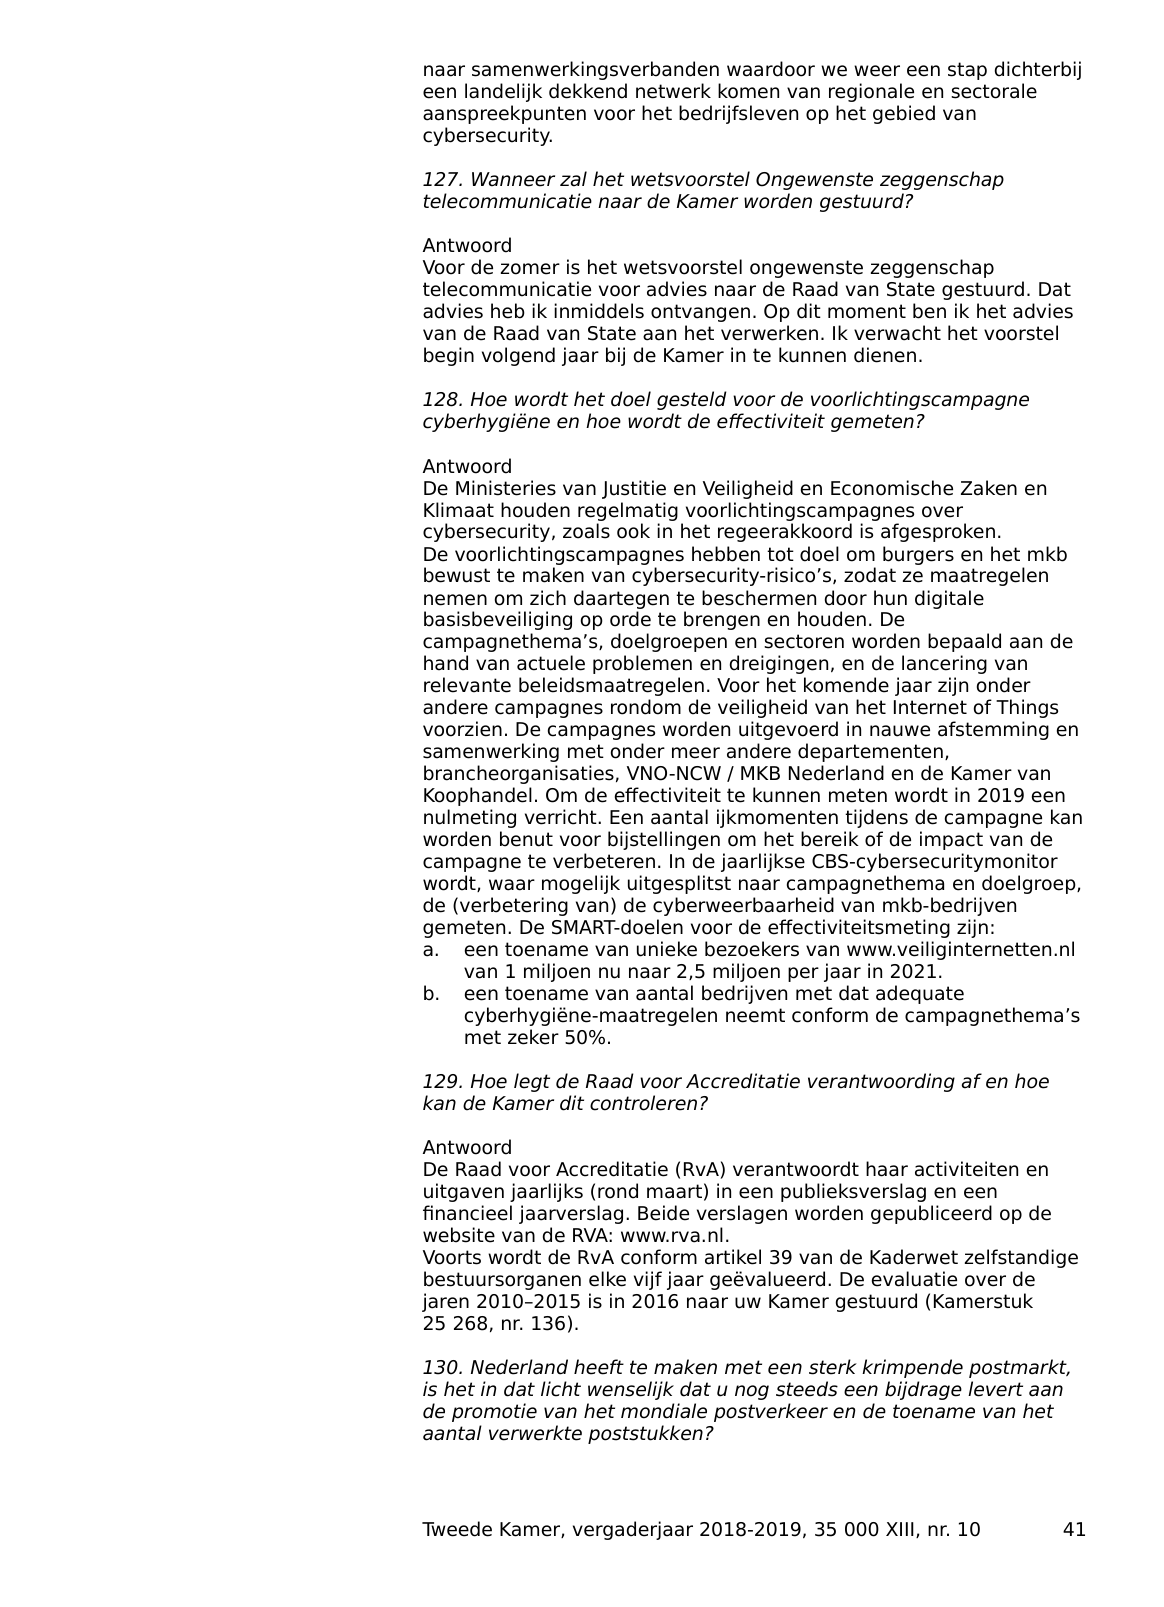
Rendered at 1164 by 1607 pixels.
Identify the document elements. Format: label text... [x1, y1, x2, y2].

text Antwoord [422, 235, 1087, 257]
text a. een toename van unieke bezoekers van www.veiliginternetten.nl van 1 miljoen nu naar 2,5 miljoen per jaar in 2021. [422, 939, 1087, 983]
text De Raad voor Accreditatie (RvA) verantwoordt haar activiteiten en uitgaven jaarlijks (rond maart) in een publieksverslag en een financieel jaarverslag. Beide verslagen worden gepubliceerd op de website van de RVA: www.rva.nl. [422, 1159, 1087, 1247]
text Antwoord [422, 1137, 1087, 1159]
text Voor de zomer is het wetsvoorstel ongewenste zeggenschap telecommunicatie voor advies naar de Raad van State gestuurd. Dat advies heb ik inmiddels ontvangen. Op dit moment ben ik het advies van de Raad van State aan het verwerken. Ik verwacht het voorstel begin volgend jaar bij de Kamer in te kunnen dienen. [422, 257, 1087, 367]
text 128. Hoe wordt het doel gesteld voor de voorlichtingscampagne cyberhygiëne en hoe wordt de effectiviteit gemeten? [422, 389, 1087, 433]
text 129. Hoe legt de Raad voor Accreditatie verantwoording af en hoe kan de Kamer dit controleren? [422, 1071, 1087, 1115]
text 127. Wanneer zal het wetsvoorstel Ongewenste zeggenschap telecommunicatie naar de Kamer worden gestuurd? [422, 169, 1087, 213]
text Voorts wordt de RvA conform artikel 39 van de Kaderwet zelfstandige bestuursorganen elke vijf jaar geëvalueerd. De evaluatie over de jaren 2010–2015 is in 2016 naar uw Kamer gestuurd (Kamerstuk 25 268, nr. 136). [422, 1247, 1087, 1335]
text De Ministeries van Justitie en Veiligheid en Economische Zaken en Klimaat houden regelmatig voorlichtingscampagnes over cybersecurity, zoals ook in het regeerakkoord is afgesproken. [422, 477, 1087, 543]
text b. een toename van aantal bedrijven met dat adequate cyberhygiëne-maatregelen neemt conform de campagnethema’s met zeker 50%. [422, 983, 1087, 1049]
text Antwoord [422, 456, 1087, 477]
text naar samenwerkingsverbanden waardoor we weer een stap dichterbij een landelijk dekkend netwerk komen van regionale en sectorale aanspreekpunten voor het bedrijfsleven op het gebied van cybersecurity. [422, 59, 1087, 147]
text 130. Nederland heeft te maken met een sterk krimpende postmarkt, is het in dat licht wenselijk dat u nog steeds een bijdrage levert aan de promotie van het mondiale postverkeer en de toename van het aantal verwerkte poststukken? [422, 1357, 1087, 1445]
text De voorlichtingscampagnes hebben tot doel om burgers en het mkb bewust te maken van cybersecurity-risico’s, zodat ze maatregelen nemen om zich daartegen te beschermen door hun digitale basisbeveiliging op orde te brengen en houden. De campagnethema’s, doelgroepen en sectoren worden bepaald aan de hand van actuele problemen en dreigingen, en de lancering van relevante beleidsmaatregelen. Voor het komende jaar zijn onder andere campagnes rondom de veiligheid van het Internet of Things voorzien. De campagnes worden uitgevoerd in nauwe afstemming en samenwerking met onder meer andere departementen, brancheorganisaties, VNO-NCW / MKB Nederland en de Kamer van Koophandel. Om de effectiviteit te kunnen meten wordt in 2019 een nulmeting verricht. Een aantal ijkmomenten tijdens de campagne kan worden benut voor bijstellingen om het bereik of de impact van de campagne te verbeteren. In de jaarlijkse CBS-cybersecuritymonitor wordt, waar mogelijk uitgesplitst naar campagnethema en doelgroep, de (verbetering van) de cyberweerbaarheid van mkb-bedrijven gemeten. De SMART-doelen voor de effectiviteitsmeting zijn: [422, 543, 1087, 939]
